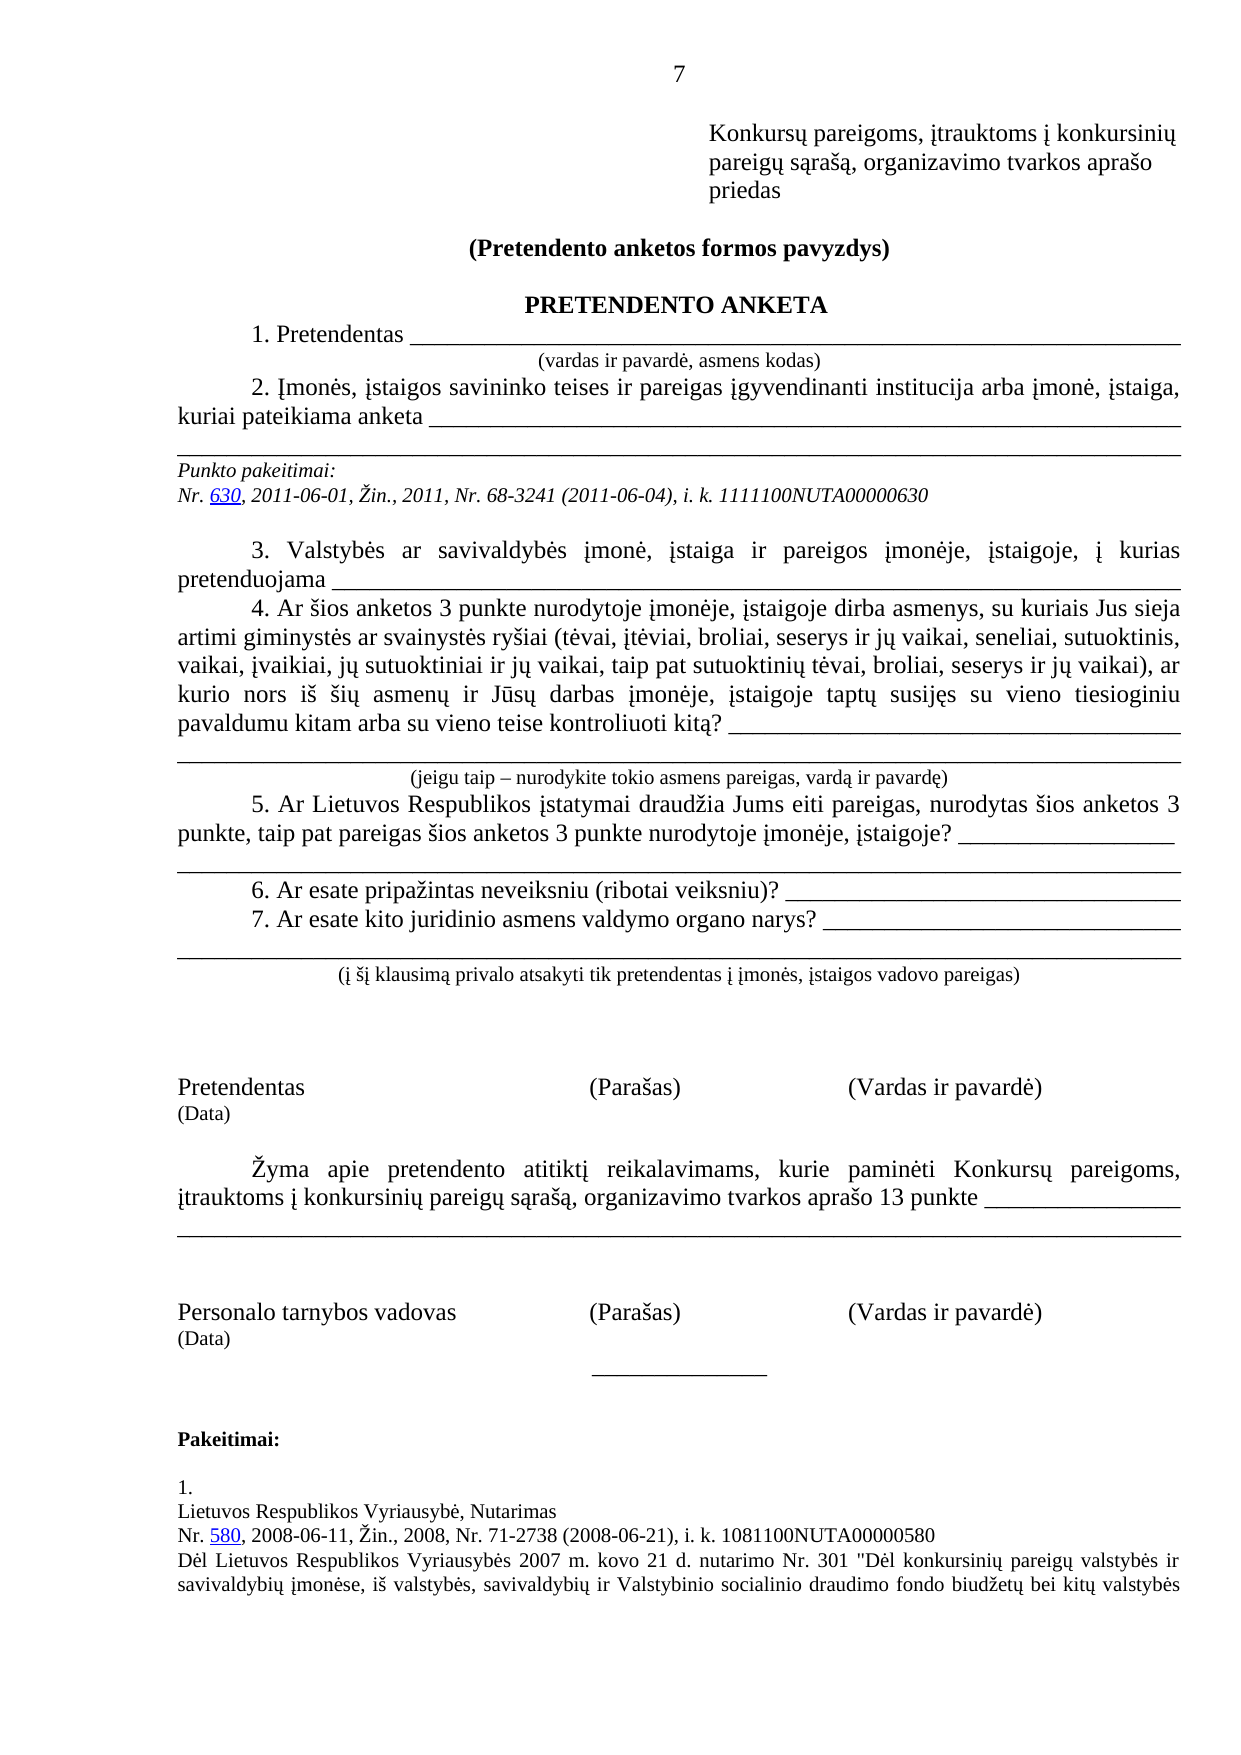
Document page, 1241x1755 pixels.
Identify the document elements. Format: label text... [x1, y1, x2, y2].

text Konkursų pareigoms, įtrauktoms į konkursinių [709, 118, 1181, 147]
text 1. Pretendentas [177, 319, 1181, 348]
text (jeigu taip – nurodykite tokio asmens pareigas, vardą ir pavardę) [177, 765, 1181, 789]
text 4. Ar šios anketos 3 punkte nurodytoje įmonėje, įstaigoje dirba asmenys, su kuriais Jus sieja artimi giminystės ar svainystės ryšiai (tėvai, įtėviai, broliai, seserys ir jų vaikai, seneliai, sutuoktinis, vaikai, įvaikiai, jų sutuoktiniai ir jų vaikai, taip pat sutuoktinių tėvai, broliai, seserys ir jų vaikai), ar kurio nors iš šių asmenų ir Jūsų darbas įmonėje, įstaigoje taptų susijęs su vieno tiesioginiu pavaldumu kitam arba su vieno teise kontroliuoti kitą? [177, 593, 1181, 737]
text Pakeitimai: [177, 1427, 1181, 1451]
text (į šį klausimą privalo atsakyti tik pretendentas į įmonės, įstaigos vadovo pareigas) [177, 962, 1181, 986]
text 3. Valstybės ar savivaldybės įmonė, įstaiga ir pareigos įmonėje, įstaigoje, į kurias pretenduojama [177, 535, 1181, 593]
text ______________ [177, 1350, 1181, 1379]
text 5. Ar Lietuvos Respublikos įstatymai draudžia Jums eiti pareigas, nurodytas šios anketos 3 punkte, taip pat pareigas šios anketos 3 punkte nurodytoje įmonėje, įstaigoje? [177, 789, 1181, 847]
text PRETENDENTO ANKETA [177, 291, 1181, 319]
text pareigų sąrašą, organizavimo tvarkos aprašo [177, 147, 1181, 176]
text Pretendentas (Parašas) (Vardas ir pavardė) [177, 1072, 1181, 1101]
text (Data) [177, 1326, 1181, 1350]
text Personalo tarnybos vadovas (Parašas) (Vardas ir pavardė) [177, 1297, 1181, 1326]
text Žyma apie pretendento atitiktį reikalavimams, kurie paminėti Konkursų pareigoms, įtrauktoms į konkursinių pareigų sąrašą, organizavimo tvarkos aprašo 13 punkte [177, 1154, 1181, 1211]
text (Pretendento anketos formos pavyzdys) [177, 233, 1181, 262]
text 2. Įmonės, įstaigos savininko teises ir pareigas įgyvendinanti institucija arba įmonė, įstaiga, kuriai pateikiama anketa [177, 372, 1181, 430]
text Lietuvos Respublikos Vyriausybė, Nutarimas [177, 1499, 1181, 1523]
text 7. Ar esate kito juridinio asmens valdymo organo narys? [177, 904, 1181, 933]
text Dėl Lietuvos Respublikos Vyriausybės 2007 m. kovo 21 d. nutarimo Nr. 301 "Dėl konkursinių pareigų valstybės ir savivaldybių įmonėse, iš valstybės, savivaldybių ir Valstybinio socialinio draudimo fondo biudžetų bei kitų valstybės [177, 1547, 1181, 1596]
text Nr. 630, 2011-06-01, Žin., 2011, Nr. 68-3241 (2011-06-04), i. k. 1111100NUTA00000630 [177, 482, 1181, 507]
text Nr. 580, 2008-06-11, Žin., 2008, Nr. 71-2738 (2008-06-21), i. k. 1081100NUTA00000580 [177, 1523, 1181, 1547]
text Punkto pakeitimai: [177, 458, 1181, 482]
text 6. Ar esate pripažintas neveiksniu (ribotai veiksniu)? [177, 876, 1181, 904]
text 1. [177, 1475, 1181, 1499]
text (Data) [177, 1101, 1181, 1125]
text (vardas ir pavardė, asmens kodas) [177, 348, 1181, 372]
text priedas [177, 176, 1181, 204]
